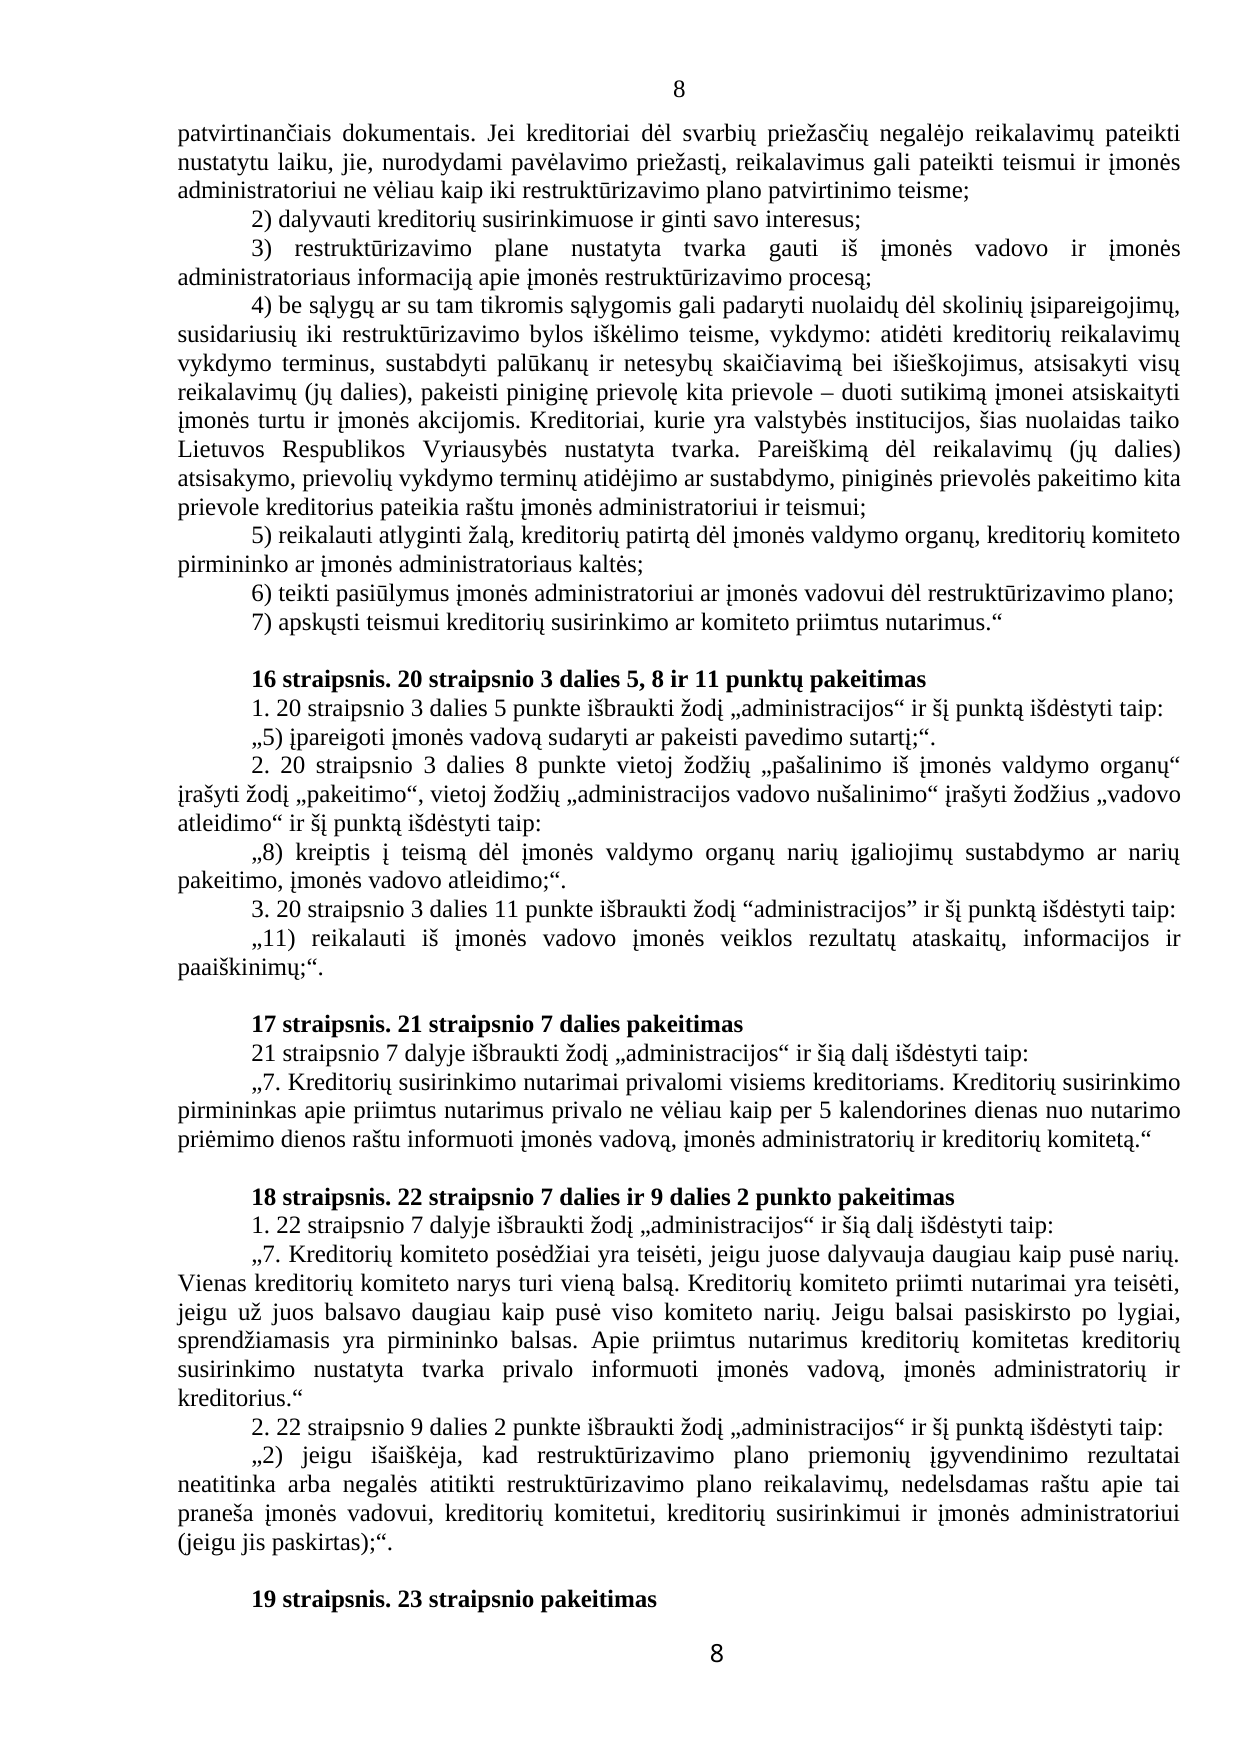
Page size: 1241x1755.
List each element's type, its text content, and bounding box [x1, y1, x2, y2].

text 2. 22 straipsnio 9 dalies 2 punkte išbraukti žodį „administracijos“ ir šį punktą išdėstyti taip: [177, 1412, 1181, 1441]
text 2. 20 straipsnio 3 dalies 8 punkte vietoj žodžių „pašalinimo iš įmonės valdymo organų“ įrašyti žodį „pakeitimo“, vietoj žodžių „administracijos vadovo nušalinimo“ įrašyti žodžius „vadovo atleidimo“ ir šį punktą išdėstyti taip: [177, 751, 1181, 837]
text patvirtinančiais dokumentais. Jei kreditoriai dėl svarbių priežasčių negalėjo reikalavimų pateikti nustatytu laiku, jie, nurodydami pavėlavimo priežastį, reikalavimus gali pateikti teismui ir įmonės administratoriui ne vėliau kaip iki restruktūrizavimo plano patvirtinimo teisme; [177, 118, 1181, 204]
text 1. 22 straipsnio 7 dalyje išbraukti žodį „administracijos“ ir šią dalį išdėstyti taip: [177, 1211, 1181, 1239]
text „7. Kreditorių susirinkimo nutarimai privalomi visiems kreditoriams. Kreditorių susirinkimo pirmininkas apie priimtus nutarimus privalo ne vėliau kaip per 5 kalendorines dienas nuo nutarimo priėmimo dienos raštu informuoti įmonės vadovą, įmonės administratorių ir kreditorių komitetą.“ [177, 1067, 1181, 1153]
text 2) dalyvauti kreditorių susirinkimuose ir ginti savo interesus; [177, 204, 1181, 233]
text 21 straipsnio 7 dalyje išbraukti žodį „administracijos“ ir šią dalį išdėstyti taip: [177, 1038, 1181, 1067]
text 4) be sąlygų ar su tam tikromis sąlygomis gali padaryti nuolaidų dėl skolinių įsipareigojimų, susidariusių iki restruktūrizavimo bylos iškėlimo teisme, vykdymo: atidėti kreditorių reikalavimų vykdymo terminus, sustabdyti palūkanų ir netesybų skaičiavimą bei išieškojimus, atsisakyti visų reikalavimų (jų dalies), pakeisti piniginę prievolę kita prievole – duoti sutikimą įmonei atsiskaityti įmonės turtu ir įmonės akcijomis. Kreditoriai, kurie yra valstybės institucijos, šias nuolaidas taiko Lietuvos Respublikos Vyriausybės nustatyta tvarka. Pareiškimą dėl reikalavimų (jų dalies) atsisakymo, prievolių vykdymo terminų atidėjimo ar sustabdymo, piniginės prievolės pakeitimo kita prievole kreditorius pateikia raštu įmonės administratoriui ir teismui; [177, 291, 1181, 521]
text 16 straipsnis. 20 straipsnio 3 dalies 5, 8 ir 11 punktų pakeitimas [177, 664, 1181, 693]
text 18 straipsnis. 22 straipsnio 7 dalies ir 9 dalies 2 punkto pakeitimas [177, 1182, 1181, 1211]
text „2) jeigu išaiškėja, kad restruktūrizavimo plano priemonių įgyvendinimo rezultatai neatitinka arba negalės atitikti restruktūrizavimo plano reikalavimų, nedelsdamas raštu apie tai praneša įmonės vadovui, kreditorių komitetui, kreditorių susirinkimui ir įmonės administratoriui (jeigu jis paskirtas);“. [177, 1441, 1181, 1556]
text 19 straipsnis. 23 straipsnio pakeitimas [177, 1584, 1181, 1613]
text „11) reikalauti iš įmonės vadovo įmonės veiklos rezultatų ataskaitų, informacijos ir paaiškinimų;“. [177, 923, 1181, 981]
text 3. 20 straipsnio 3 dalies 11 punkte išbraukti žodį “administracijos” ir šį punktą išdėstyti taip: [177, 894, 1181, 923]
text 17 straipsnis. 21 straipsnio 7 dalies pakeitimas [177, 1009, 1181, 1038]
text 6) teikti pasiūlymus įmonės administratoriui ar įmonės vadovui dėl restruktūrizavimo plano; [177, 578, 1181, 607]
text 5) reikalauti atlyginti žalą, kreditorių patirtą dėl įmonės valdymo organų, kreditorių komiteto pirmininko ar įmonės administratoriaus kaltės; [177, 521, 1181, 578]
text 1. 20 straipsnio 3 dalies 5 punkte išbraukti žodį „administracijos“ ir šį punktą išdėstyti taip: [177, 693, 1181, 722]
text „7. Kreditorių komiteto posėdžiai yra teisėti, jeigu juose dalyvauja daugiau kaip pusė narių. Vienas kreditorių komiteto narys turi vieną balsą. Kreditorių komiteto priimti nutarimai yra teisėti, jeigu už juos balsavo daugiau kaip pusė viso komiteto narių. Jeigu balsai pasiskirsto po lygiai, sprendžiamasis yra pirmininko balsas. Apie priimtus nutarimus kreditorių komitetas kreditorių susirinkimo nustatyta tvarka privalo informuoti įmonės vadovą, įmonės administratorių ir kreditorius.“ [177, 1239, 1181, 1412]
text 3) restruktūrizavimo plane nustatyta tvarka gauti iš įmonės vadovo ir įmonės administratoriaus informaciją apie įmonės restruktūrizavimo procesą; [177, 233, 1181, 291]
text „8) kreiptis į teismą dėl įmonės valdymo organų narių įgaliojimų sustabdymo ar narių pakeitimo, įmonės vadovo atleidimo;“. [177, 837, 1181, 894]
text 7) apskųsti teismui kreditorių susirinkimo ar komiteto priimtus nutarimus.“ [177, 607, 1181, 636]
text „5) įpareigoti įmonės vadovą sudaryti ar pakeisti pavedimo sutartį;“. [177, 722, 1181, 751]
